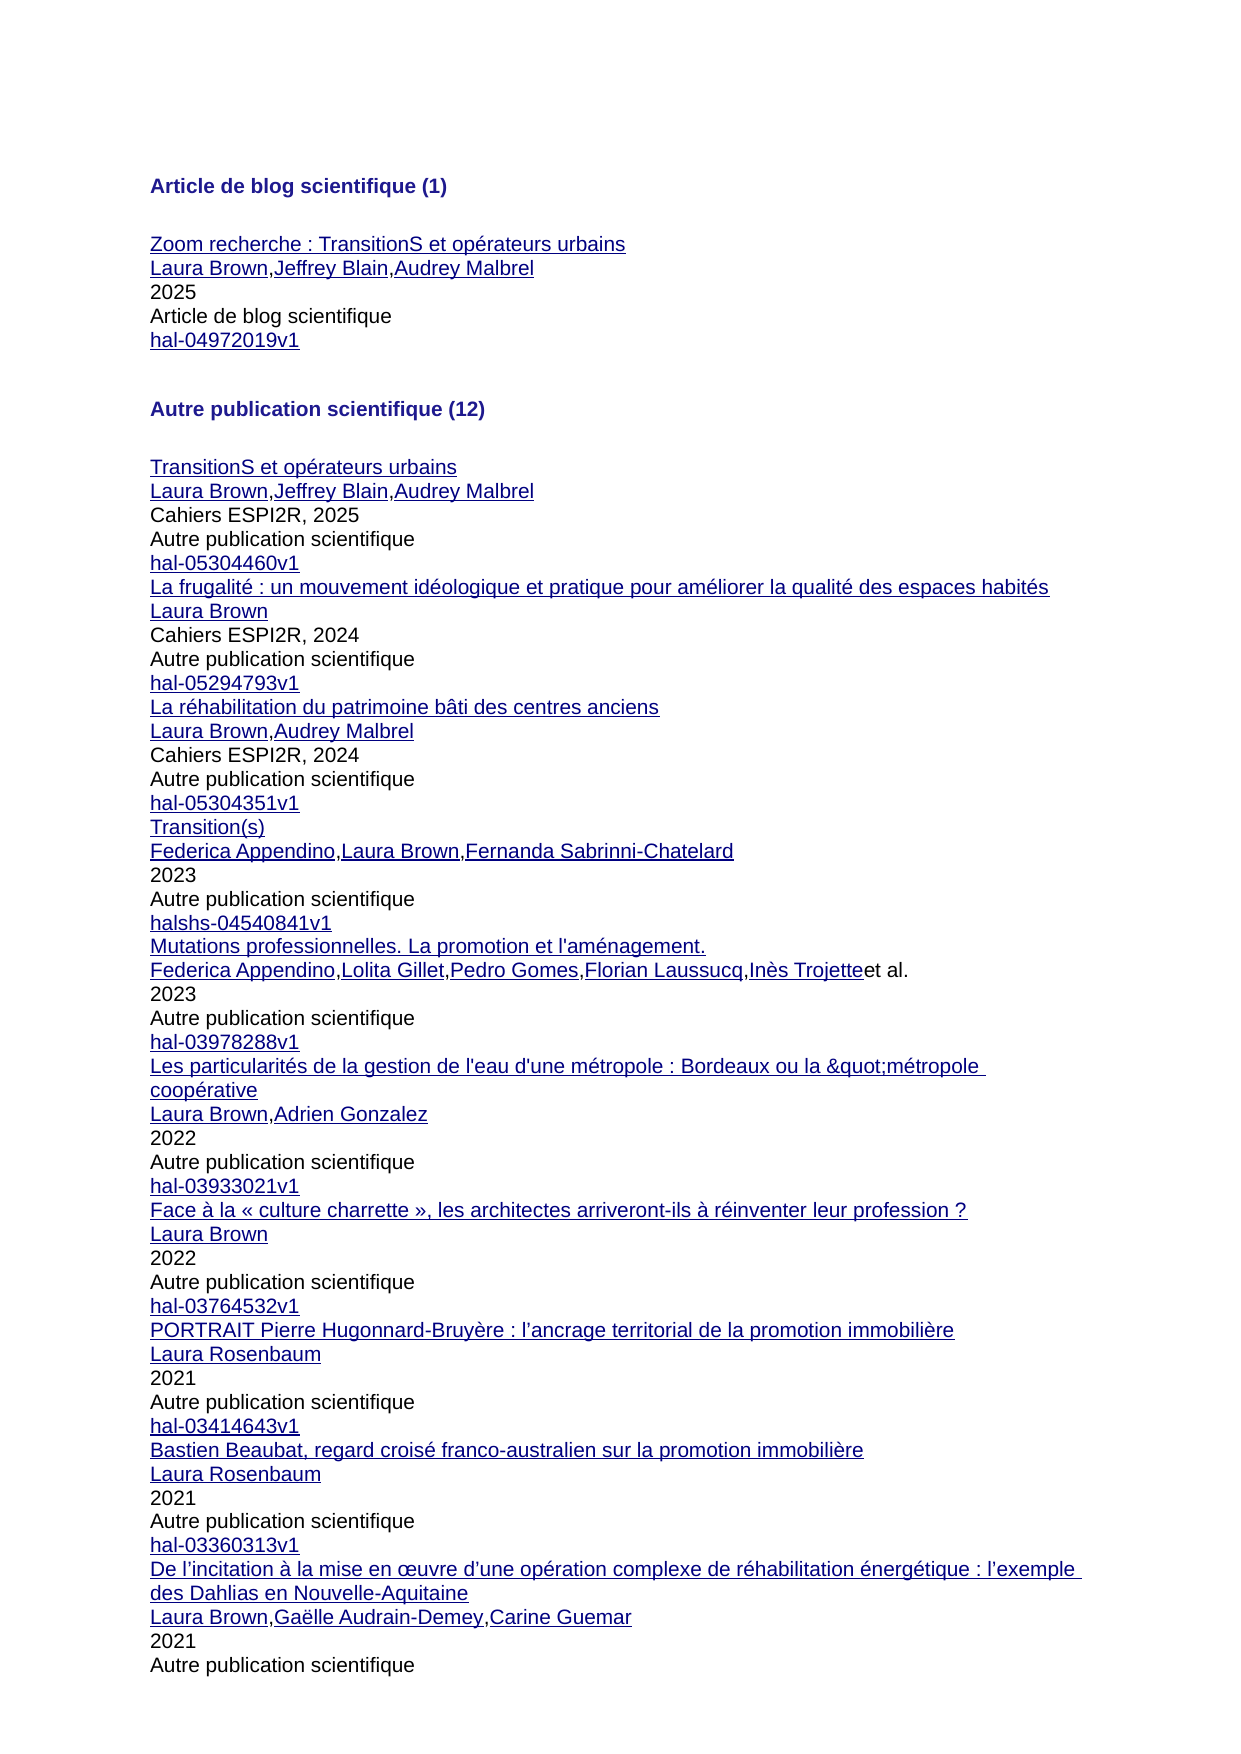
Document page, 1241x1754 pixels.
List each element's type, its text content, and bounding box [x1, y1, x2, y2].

table_cell La réhabilitation du patrimoine bâti des centres anciens Laura Brown,Audrey Malbrel Cahiers ESPI2R, 2024 Autre publication scientifique hal-05304351v1 [150, 695, 1090, 814]
table_cell Bastien Beaubat, regard croisé franco-australien sur la promotion immobilière Laura Rosenbaum 2021 Autre publication scientifique hal-03360313v1 [150, 1438, 1090, 1557]
table_header Zoom recherche : TransitionS et opérateurs urbains Laura Brown,Jeffrey Blain,Audrey Malbrel 2025 Article de blog scientifique hal-04972019v1 [150, 232, 1090, 352]
table_cell Les particularités de la gestion de l'eau d'une métropole : Bordeaux ou la &quot;métropole coopérative Laura Brown,Adrien Gonzalez 2022 Autre publication scientifique hal-03933021v1 [150, 1054, 1090, 1198]
table_cell Face à la « culture charrette », les architectes arriveront-ils à réinventer leur profession ? Laura Brown 2022 Autre publication scientifique hal-03764532v1 [150, 1198, 1090, 1318]
table_cell De l’incitation à la mise en œuvre d’une opération complexe de réhabilitation énergétique : l’exemple des Dahlias en Nouvelle-Aquitaine Laura Brown,Gaëlle Audrain-Demey,Carine Guemar 2021 Autre publication scientifique [150, 1557, 1090, 1677]
table_cell Transition(s) Federica Appendino,Laura Brown,Fernanda Sabrinni-Chatelard 2023 Autre publication scientifique halshs-04540841v1 [150, 815, 1090, 934]
table_cell PORTRAIT Pierre Hugonnard-Bruyère : l’ancrage territorial de la promotion immobilière Laura Rosenbaum 2021 Autre publication scientifique hal-03414643v1 [150, 1318, 1090, 1437]
table_cell Mutations professionnelles. La promotion et l'aménagement. Federica Appendino,Lolita Gillet,Pedro Gomes,Florian Laussucq,Inès Trojetteet al. 2023 Autre publication scientifique hal-03978288v1 [150, 934, 1090, 1054]
subtitle Autre publication scientifique (12) [150, 397, 1090, 421]
subtitle Article de blog scientifique (1) [150, 174, 1090, 198]
table_cell La frugalité : un mouvement idéologique et pratique pour améliorer la qualité des espaces habités Laura Brown Cahiers ESPI2R, 2024 Autre publication scientifique hal-05294793v1 [150, 575, 1090, 695]
table_header TransitionS et opérateurs urbains Laura Brown,Jeffrey Blain,Audrey Malbrel Cahiers ESPI2R, 2025 Autre publication scientifique hal-05304460v1 [150, 455, 1090, 575]
